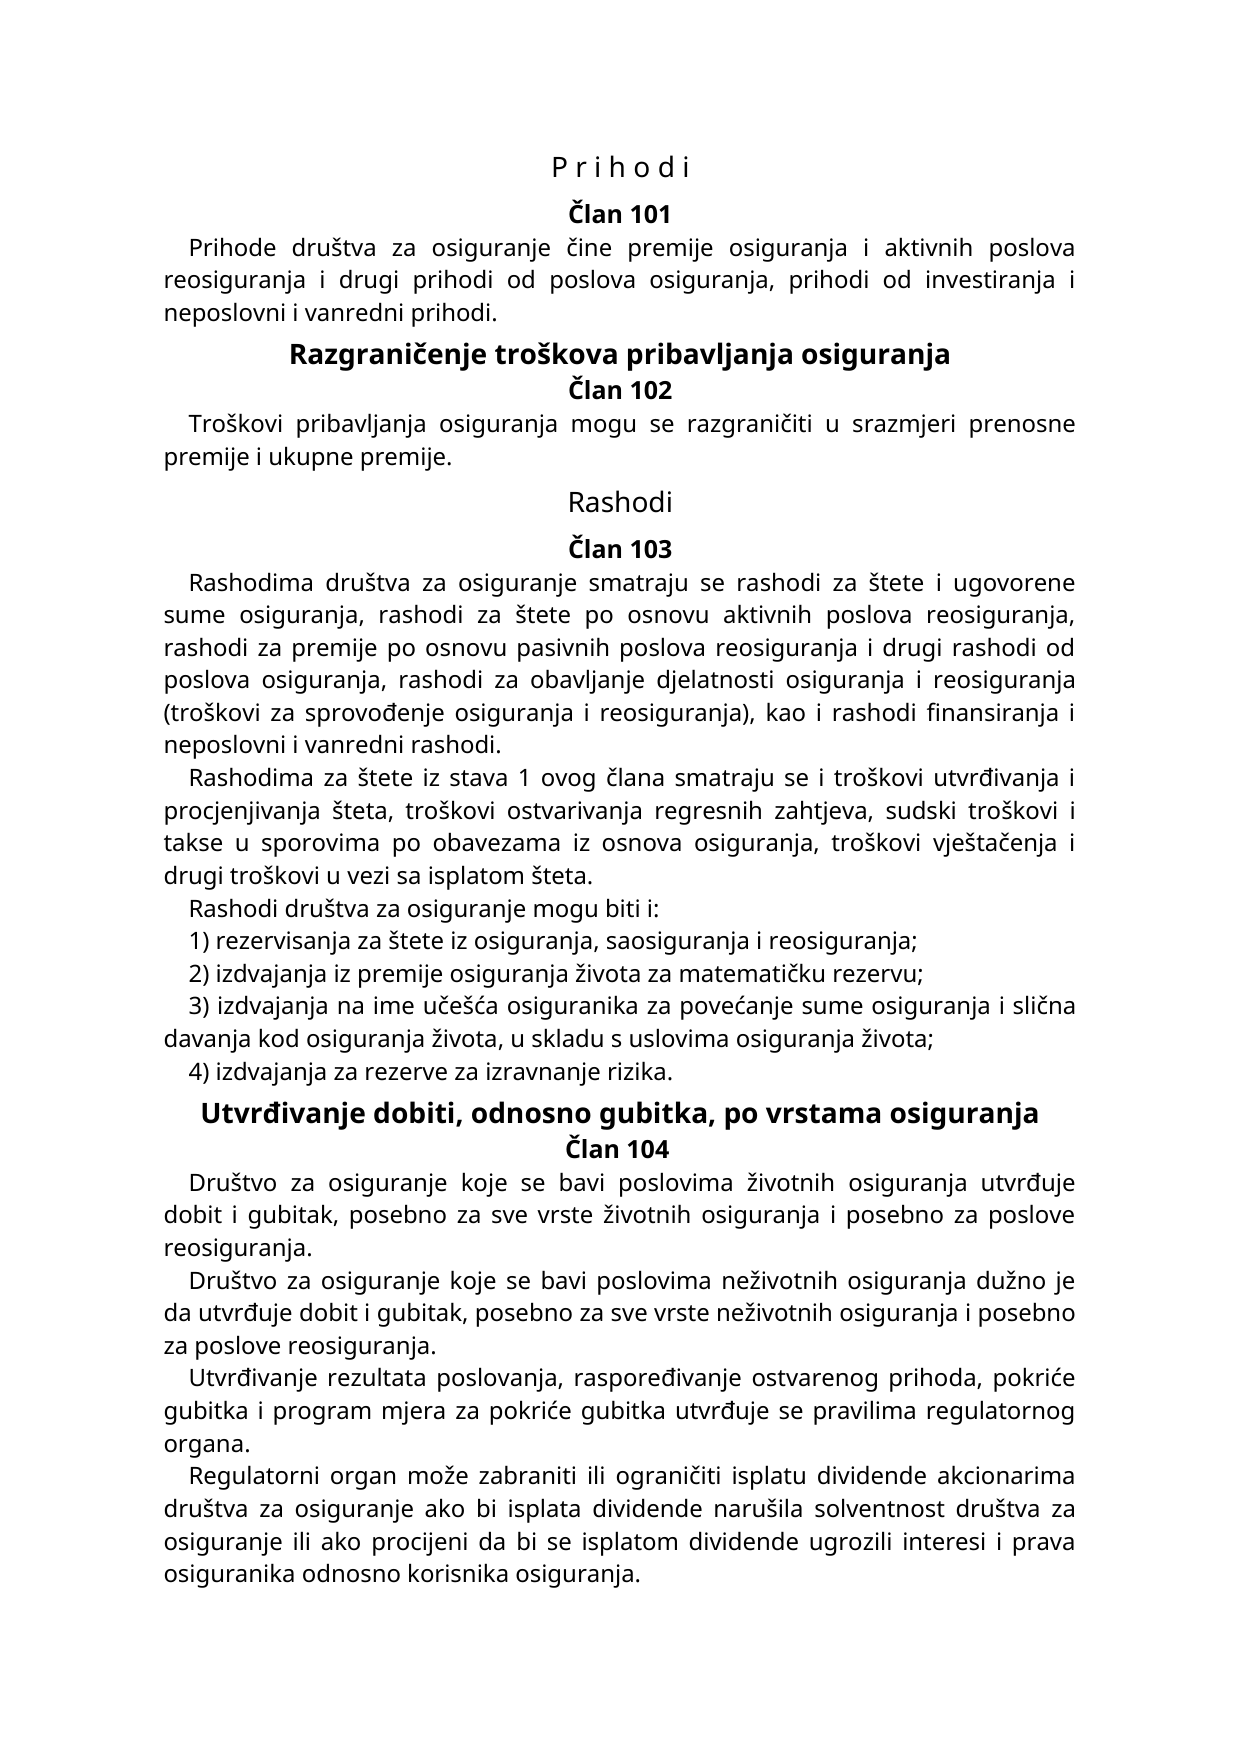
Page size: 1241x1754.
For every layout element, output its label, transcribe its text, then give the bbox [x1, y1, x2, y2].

text Član 101 [148, 196, 1093, 230]
text Utvrđivanje dobiti, odnosno gubitka, po vrstama osiguranja [148, 1093, 1093, 1132]
text Član 104 ﻿ [148, 1132, 1093, 1166]
text Regulatorni organ može zabraniti ili ograničiti isplatu dividende akcionarima društva za osiguranje ako bi isplata dividende narušila solventnost društva za osiguranje ili ako procijeni da bi se isplatom dividende ugrozili interesi i prava osiguranika odnosno korisnika osiguranja. [163, 1459, 1077, 1589]
text Prihode društva za osiguranje čine premije osiguranja i aktivnih poslova reosiguranja i drugi prihodi od poslova osiguranja, prihodi od investiranja i neposlovni i vanredni prihodi. [163, 230, 1077, 328]
text Troškovi pribavljanja osiguranja mogu se razgraničiti u srazmjeri prenosne premije i ukupne premije. [163, 407, 1077, 472]
text 1) rezervisanja za štete iz osiguranja, saosiguranja i reosiguranja; [163, 924, 1077, 957]
text Društvo za osiguranje koje se bavi poslovima neživotnih osiguranja dužno je da utvrđuje dobit i gubitak, posebno za sve vrste neživotnih osiguranja i posebno za poslove reosiguranja. [163, 1263, 1077, 1361]
text Rashodi društva za osiguranje mogu biti i: [163, 891, 1077, 924]
text Razgraničenje troškova pribavljanja osiguranja [148, 334, 1093, 373]
text Član 102 [148, 373, 1093, 407]
text 4) izdvajanja za rezerve za izravnanje rizika. [163, 1054, 1077, 1087]
text Rashodima za štete iz stava 1 ovog člana smatraju se i troškovi utvrđivanja i procjenjivanja šteta, troškovi ostvarivanja regresnih zahtjeva, sudski troškovi i takse u sporovima po obavezama iz osnova osiguranja, troškovi vještačenja i drugi troškovi u vezi sa isplatom šteta. [163, 761, 1077, 891]
text Društvo za osiguranje koje se bavi poslovima životnih osiguranja utvrđuje dobit i gubitak, posebno za sve vrste životnih osiguranja i posebno za poslove reosiguranja. [163, 1166, 1077, 1263]
text 2) izdvajanja iz premije osiguranja života za matematičku rezervu; [163, 957, 1077, 989]
text Član 103 [148, 531, 1093, 565]
text 3) izdvajanja na ime učešća osiguranika za povećanje sume osiguranja i slična davanja kod osiguranja života, u skladu s uslovima osiguranja života; [163, 989, 1077, 1054]
text Rashodima društva za osiguranje smatraju se rashodi za štete i ugovorene sume osiguranja, rashodi za štete po osnovu aktivnih poslova reosiguranja, rashodi za premije po osnovu pasivnih poslova reosiguranja i drugi rashodi od poslova osiguranja, rashodi za obavljanje djelatnosti osiguranja i reosiguranja (troškovi za sprovođenje osiguranja i reosiguranja), kao i rashodi finansiranja i neposlovni i vanredni rashodi. [163, 565, 1077, 761]
text Rashodi [148, 482, 1093, 521]
text Utvrđivanje rezultata poslovanja, raspoređivanje ostvarenog prihoda, pokriće gubitka i program mjera za pokriće gubitka utvrđuje se pravilima regulatornog organa. [163, 1361, 1077, 1459]
text P r i h o d i [148, 148, 1093, 186]
